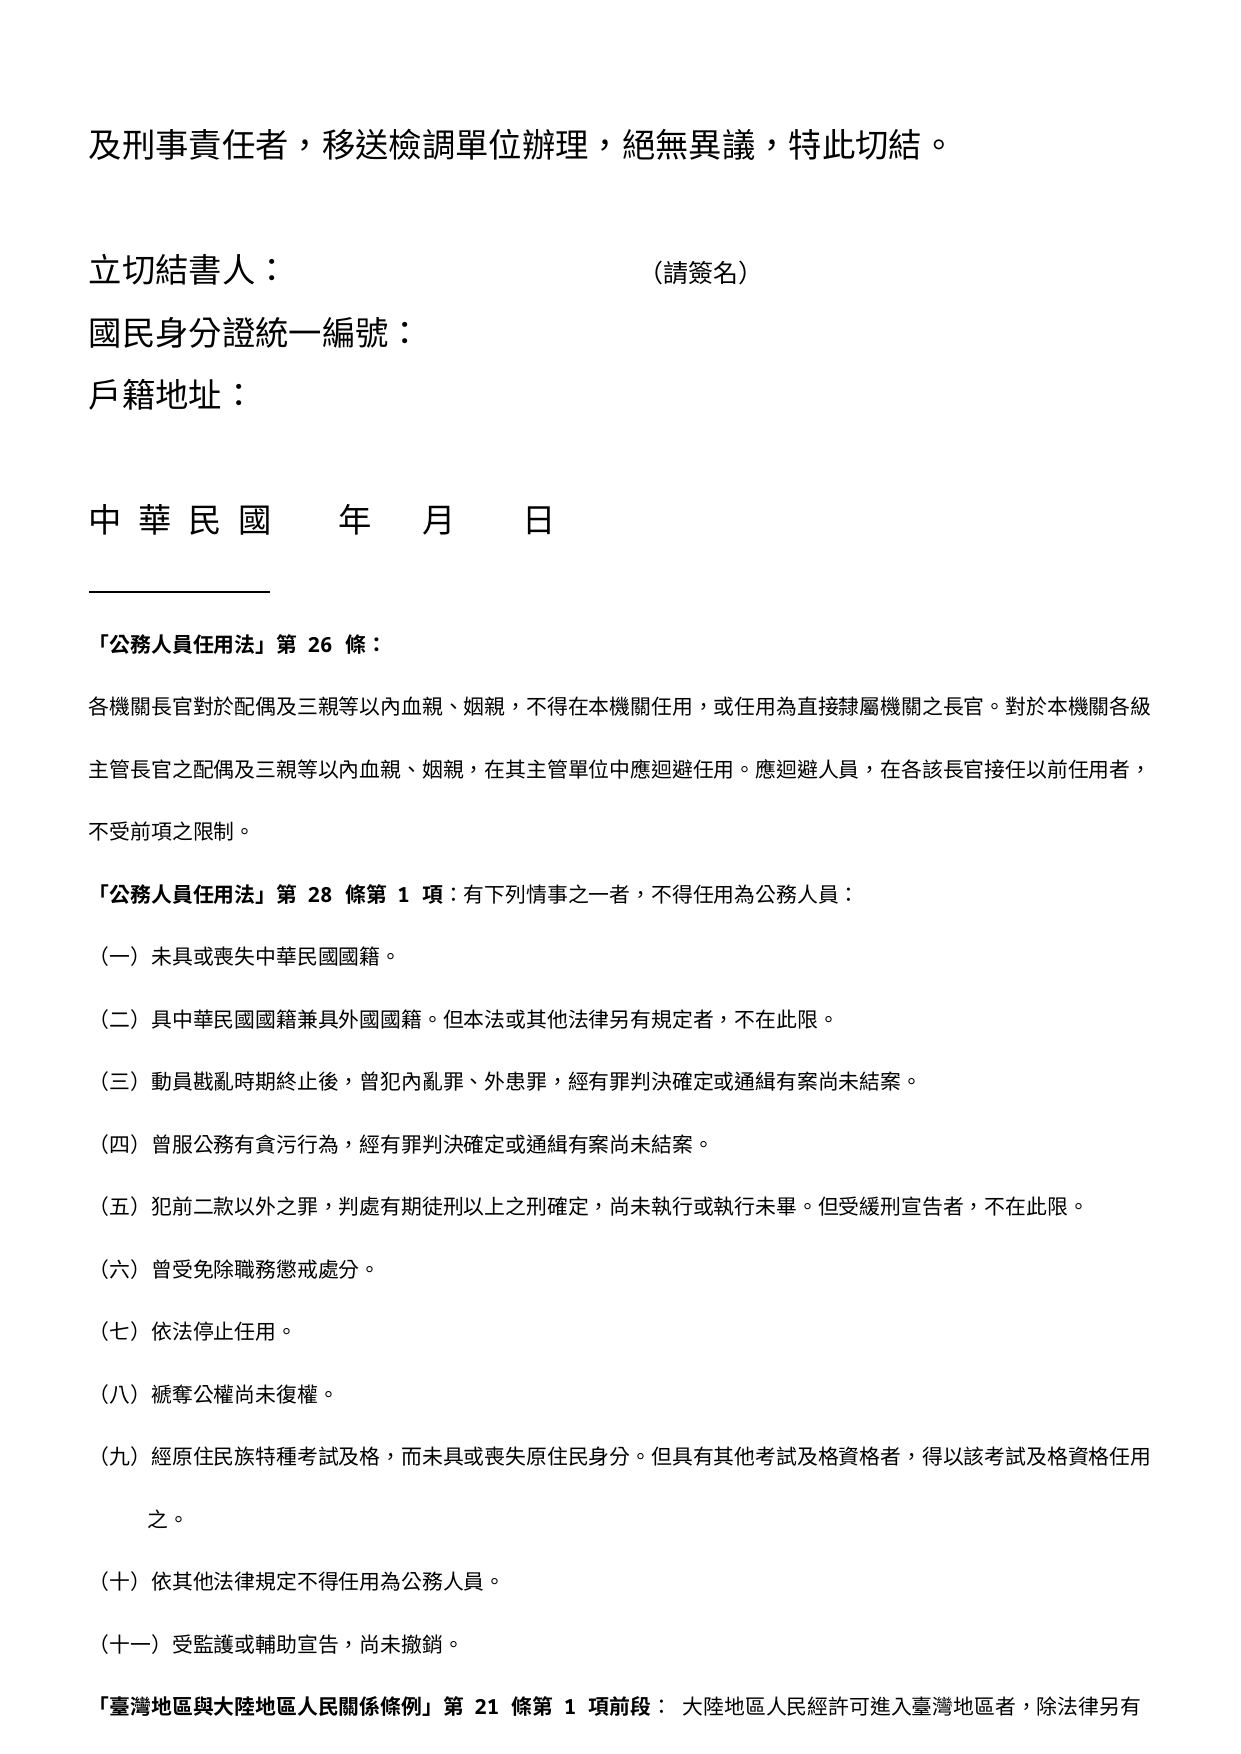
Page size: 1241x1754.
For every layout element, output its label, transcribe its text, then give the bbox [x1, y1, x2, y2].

text 國民身分證統一編號： [89, 289, 1152, 351]
text 及刑事責任者，移送檢調單位辦理，絕無異議，特此切結。 [89, 101, 1152, 164]
text （十）依其他法律規定不得任用為公務人員。 [89, 1539, 1137, 1601]
text （五）犯前二款以外之罪，判處有期徒刑以上之刑確定，尚未執行或執行未畢。但受緩刑宣告者，不在此限。 [89, 1164, 1152, 1226]
text （十一）受監護或輔助宣告，尚未撤銷。 [89, 1601, 1152, 1664]
text 各機關長官對於配偶及三親等以內血親、姻親，不得在本機關任用，或任用為直接隸屬機關之長官。對於本機關各級主管長官之配偶及三親等以內血親、姻親，在其主管單位中應迴避任用。應迴避人員，在各該長官接任以前任用者，不受前項之限制。 [89, 664, 1152, 851]
text （九）經原住民族特種考試及格，而未具或喪失原住民身分。但具有其他考試及格資格者，得以該考試及格資格任用之。 [89, 1414, 1152, 1539]
text （四）曾服公務有貪污行為，經有罪判決確定或通緝有案尚未結案。 [89, 1101, 1152, 1164]
text （一）未具或喪失中華民國國籍。 [89, 914, 1152, 976]
text 中 華 民 國 年 月 日 [89, 476, 1152, 539]
text 「公務人員任用法」第 28 條第 1 項：有下列情事之一者，不得任用為公務人員： [89, 851, 1152, 914]
text （六）曾受免除職務懲戒處分。 [89, 1226, 1152, 1289]
text 「臺灣地區與大陸地區人民關係條例」第 21 條第 1 項前段： 大陸地區人民經許可進入臺灣地區者，除法律另有 [89, 1664, 1152, 1726]
text 立切結書人： （請簽名） [89, 226, 1152, 289]
text 戶籍地址： [89, 351, 1152, 414]
text （二）具中華民國國籍兼具外國國籍。但本法或其他法律另有規定者，不在此限。 [89, 976, 1152, 1039]
text （七）依法停止任用。 [89, 1289, 1152, 1351]
text （八）褫奪公權尚未復權。 [89, 1351, 1152, 1414]
text （三）動員戡亂時期終止後，曾犯內亂罪、外患罪，經有罪判決確定或通緝有案尚未結案。 [89, 1039, 1152, 1101]
text 「公務人員任用法」第 26 條： [89, 601, 1152, 664]
